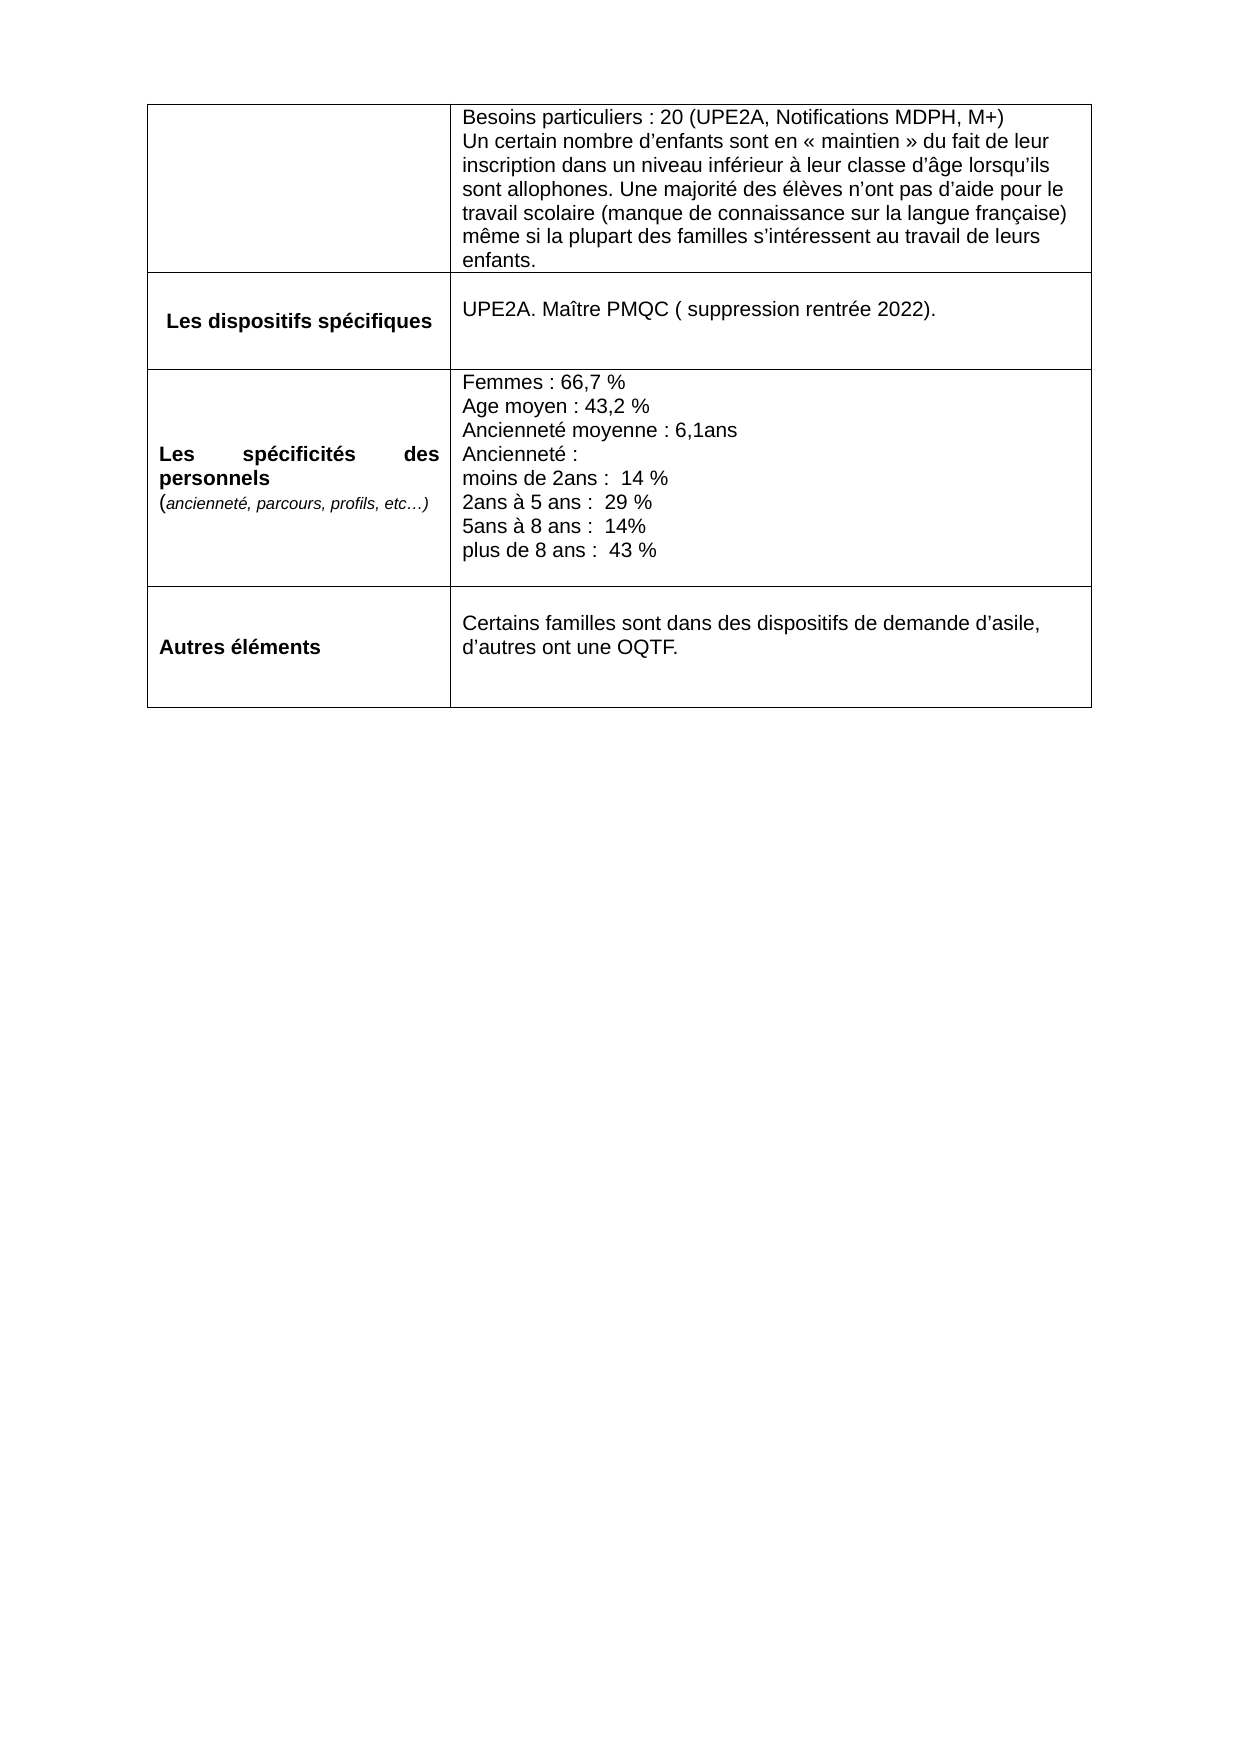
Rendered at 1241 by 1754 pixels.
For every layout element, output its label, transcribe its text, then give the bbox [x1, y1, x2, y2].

table_cell Besoins particuliers : 20 (UPE2A, Notifications MDPH, M+) Un certain nombre d’enfants sont en « maintien » du fait de leur inscription dans un niveau inférieur à leur classe d’âge lorsqu’ils sont allophones. Une majorité des élèves n’ont pas d’aide pour le travail scolaire (manque de connaissance sur la langue française) même si la plupart des familles s’intéressent au travail de leurs enfants. [451, 105, 1091, 272]
table_cell Femmes : 66,7 % Age moyen : 43,2 % Ancienneté moyenne : 6,1ans Ancienneté : moins de 2ans : 14 % 2ans à 5 ans : 29 % 5ans à 8 ans : 14% plus de 8 ans : 43 % [451, 370, 1091, 586]
table_cell Autres éléments [148, 587, 450, 707]
table_cell UPE2A. Maître PMQC ( suppression rentrée 2022). [451, 273, 1091, 369]
table_cell Les dispositifs spécifiques [148, 273, 450, 369]
table_cell Certains familles sont dans des dispositifs de demande d’asile, d’autres ont une OQTF. [451, 587, 1091, 707]
table_cell Les spécificités des personnels (ancienneté, parcours, profils, etc…) [148, 370, 450, 586]
table_cell [148, 105, 450, 272]
